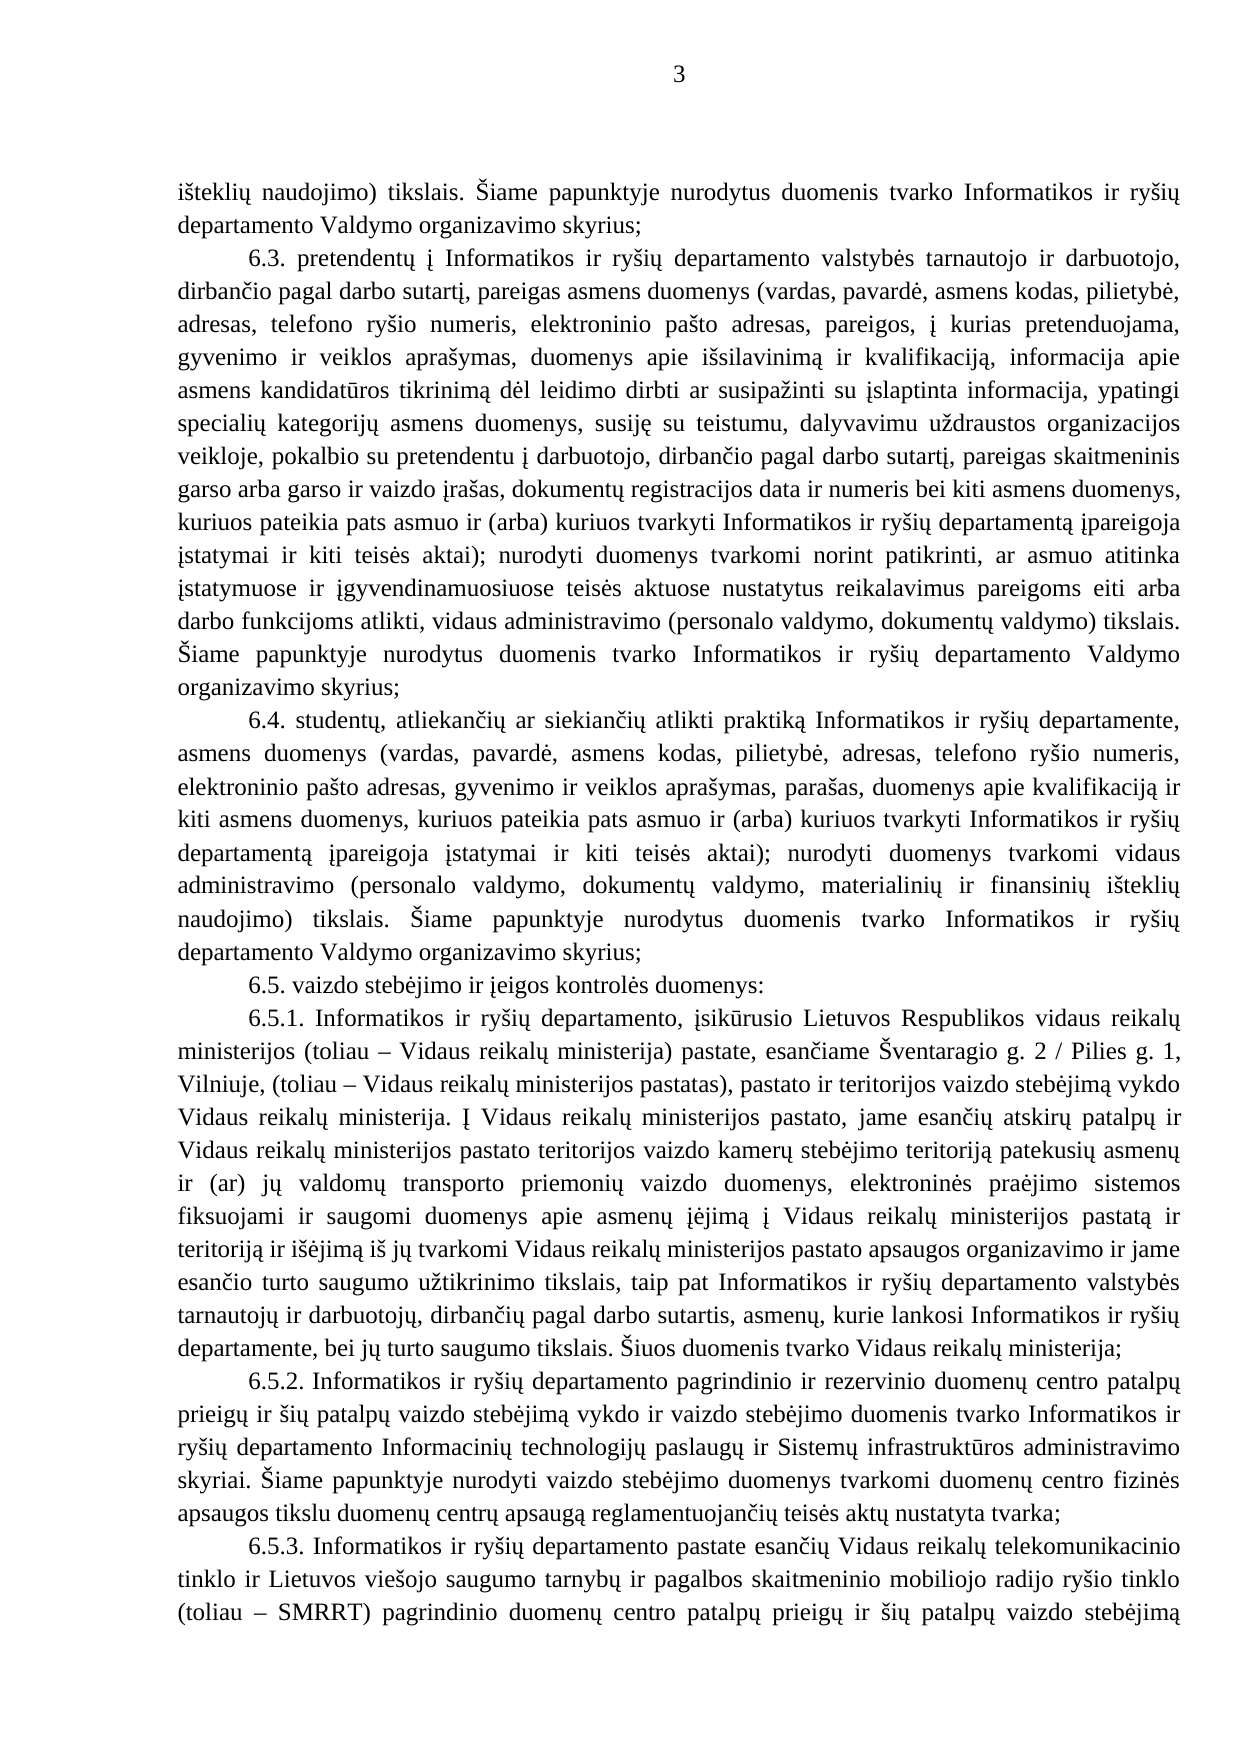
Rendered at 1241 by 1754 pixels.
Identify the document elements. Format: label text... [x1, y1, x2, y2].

text 6.5. vaizdo stebėjimo ir įeigos kontrolės duomenys: [177, 970, 1181, 998]
text 6.5.3. Informatikos ir ryšių departamento pastate esančių Vidaus reikalų telekomunikacinio tinklo ir Lietuvos viešojo saugumo tarnybų ir pagalbos skaitmeninio mobiliojo radijo ryšio tinklo (toliau – SMRRT) pagrindinio duomenų centro patalpų prieigų ir šių patalpų vaizdo stebėjimą [177, 1531, 1181, 1626]
text 6.5.2. Informatikos ir ryšių departamento pagrindinio ir rezervinio duomenų centro patalpų prieigų ir šių patalpų vaizdo stebėjimą vykdo ir vaizdo stebėjimo duomenis tvarko Informatikos ir ryšių departamento Informacinių technologijų paslaugų ir Sistemų infrastruktūros administravimo skyriai. Šiame papunktyje nurodyti vaizdo stebėjimo duomenys tvarkomi duomenų centro fizinės apsaugos tikslu duomenų centrų apsaugą reglamentuojančių teisės aktų nustatyta tvarka; [177, 1366, 1181, 1527]
text 6.4. studentų, atliekančių ar siekiančių atlikti praktiką Informatikos ir ryšių departamente, asmens duomenys (vardas, pavardė, asmens kodas, pilietybė, adresas, telefono ryšio numeris, elektroninio pašto adresas, gyvenimo ir veiklos aprašymas, parašas, duomenys apie kvalifikaciją ir kiti asmens duomenys, kuriuos pateikia pats asmuo ir (arba) kuriuos tvarkyti Informatikos ir ryšių departamentą įpareigoja įstatymai ir kiti teisės aktai); nurodyti duomenys tvarkomi vidaus administravimo (personalo valdymo, dokumentų valdymo, materialinių ir finansinių išteklių naudojimo) tikslais. Šiame papunktyje nurodytus duomenis tvarko Informatikos ir ryšių departamento Valdymo organizavimo skyrius; [177, 706, 1181, 965]
text 6.3. pretendentų į Informatikos ir ryšių departamento valstybės tarnautojo ir darbuotojo, dirbančio pagal darbo sutartį, pareigas asmens duomenys (vardas, pavardė, asmens kodas, pilietybė, adresas, telefono ryšio numeris, elektroninio pašto adresas, pareigos, į kurias pretenduojama, gyvenimo ir veiklos aprašymas, duomenys apie išsilavinimą ir kvalifikaciją, informacija apie asmens kandidatūros tikrinimą dėl leidimo dirbti ar susipažinti su įslaptinta informacija, ypatingi specialių kategorijų asmens duomenys, susiję su teistumu, dalyvavimu uždraustos organizacijos veikloje, pokalbio su pretendentu į darbuotojo, dirbančio pagal darbo sutartį, pareigas skaitmeninis garso arba garso ir vaizdo įrašas, dokumentų registracijos data ir numeris bei kiti asmens duomenys, kuriuos pateikia pats asmuo ir (arba) kuriuos tvarkyti Informatikos ir ryšių departamentą įpareigoja įstatymai ir kiti teisės aktai); nurodyti duomenys tvarkomi norint patikrinti, ar asmuo atitinka įstatymuose ir įgyvendinamuosiuose teisės aktuose nustatytus reikalavimus pareigoms eiti arba darbo funkcijoms atlikti, vidaus administravimo (personalo valdymo, dokumentų valdymo) tikslais. Šiame papunktyje nurodytus duomenis tvarko Informatikos ir ryšių departamento Valdymo organizavimo skyrius; [177, 243, 1181, 701]
text išteklių naudojimo) tikslais. Šiame papunktyje nurodytus duomenis tvarko Informatikos ir ryšių departamento Valdymo organizavimo skyrius; [177, 177, 1181, 239]
text 6.5.1. Informatikos ir ryšių departamento, įsikūrusio Lietuvos Respublikos vidaus reikalų ministerijos (toliau – Vidaus reikalų ministerija) pastate, esančiame Šventaragio g. 2 / Pilies g. 1, Vilniuje, (toliau ‒ Vidaus reikalų ministerijos pastatas), pastato ir teritorijos vaizdo stebėjimą vykdo Vidaus reikalų ministerija. Į Vidaus reikalų ministerijos pastato, jame esančių atskirų patalpų ir Vidaus reikalų ministerijos pastato teritorijos vaizdo kamerų stebėjimo teritoriją patekusių asmenų ir (ar) jų valdomų transporto priemonių vaizdo duomenys, elektroninės praėjimo sistemos fiksuojami ir saugomi duomenys apie asmenų įėjimą į Vidaus reikalų ministerijos pastatą ir teritoriją ir išėjimą iš jų tvarkomi Vidaus reikalų ministerijos pastato apsaugos organizavimo ir jame esančio turto saugumo užtikrinimo tikslais, taip pat Informatikos ir ryšių departamento valstybės tarnautojų ir darbuotojų, dirbančių pagal darbo sutartis, asmenų, kurie lankosi Informatikos ir ryšių departamente, bei jų turto saugumo tikslais. Šiuos duomenis tvarko Vidaus reikalų ministerija; [177, 1003, 1181, 1362]
